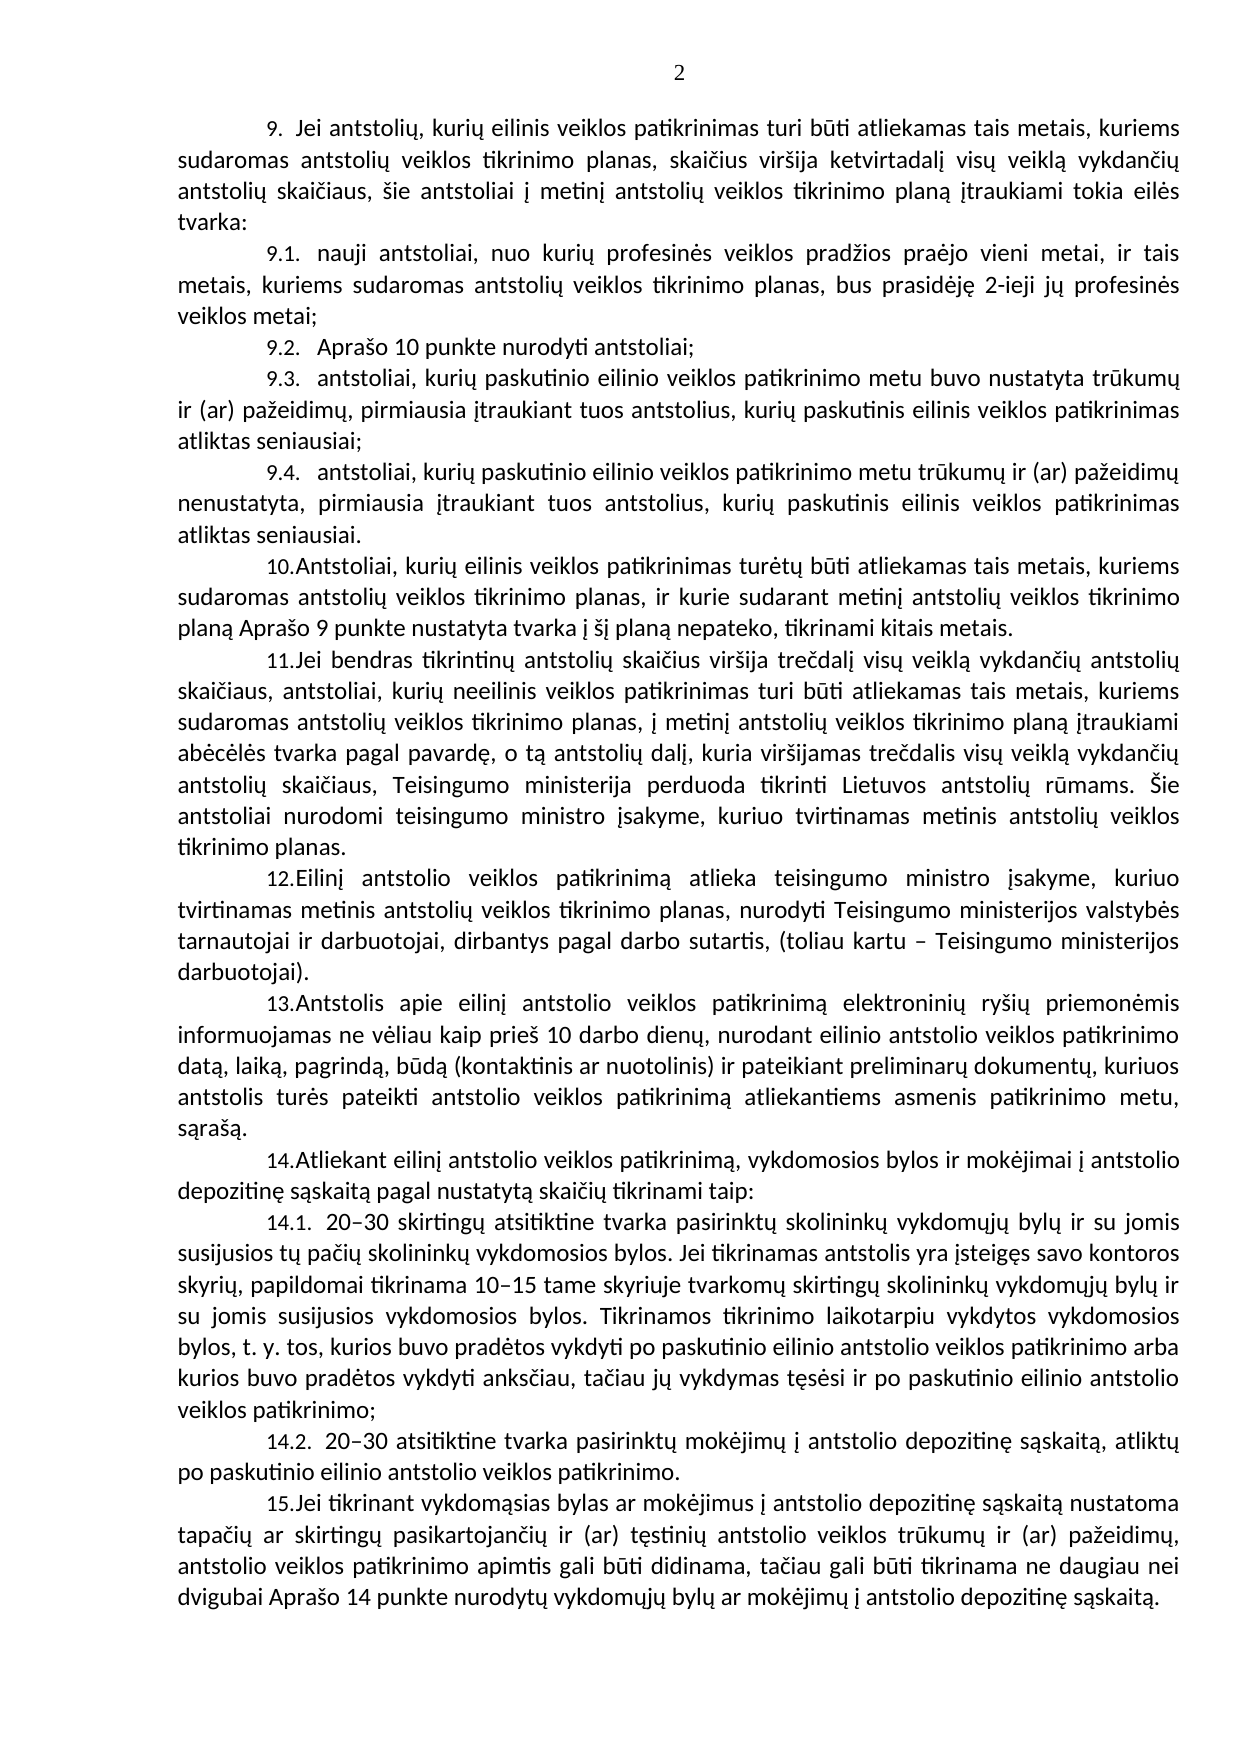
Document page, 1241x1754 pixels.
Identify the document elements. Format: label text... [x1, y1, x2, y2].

text 14.1. 20–30 skirtingų atsitiktine tvarka pasirinktų skolininkų vykdomųjų bylų ir su jomis susijusios tų pačių skolininkų vykdomosios bylos. Jei tikrinamas antstolis yra įsteigęs savo kontoros skyrių, papildomai tikrinama 10–15 tame skyriuje tvarkomų skirtingų skolininkų vykdomųjų bylų ir su jomis susijusios vykdomosios bylos. Tikrinamos tikrinimo laikotarpiu vykdytos vykdomosios bylos, t. y. tos, kurios buvo pradėtos vykdyti po paskutinio eilinio antstolio veiklos patikrinimo arba kurios buvo pradėtos vykdyti anksčiau, tačiau jų vykdymas tęsėsi ir po paskutinio eilinio antstolio veiklos patikrinimo; [177, 1206, 1181, 1424]
text 10. Antstoliai, kurių eilinis veiklos patikrinimas turėtų būti atliekamas tais metais, kuriems sudaromas antstolių veiklos tikrinimo planas, ir kurie sudarant metinį antstolių veiklos tikrinimo planą Aprašo 9 punkte nustatyta tvarka į šį planą nepateko, tikrinami kitais metais. [177, 549, 1181, 643]
text 9.2. Aprašo 10 punkte nurodyti antstoliai; [177, 331, 1181, 362]
text 15. Jei tikrinant vykdomąsias bylas ar mokėjimus į antstolio depozitinę sąskaitą nustatoma tapačių ar skirtingų pasikartojančių ir (ar) tęstinių antstolio veiklos trūkumų ir (ar) pažeidimų, antstolio veiklos patikrinimo apimtis gali būti didinama, tačiau gali būti tikrinama ne daugiau nei dvigubai Aprašo 14 punkte nurodytų vykdomųjų bylų ar mokėjimų į antstolio depozitinę sąskaitą. [177, 1487, 1181, 1612]
text 13. Antstolis apie eilinį antstolio veiklos patikrinimą elektroninių ryšių priemonėmis informuojamas ne vėliau kaip prieš 10 darbo dienų, nurodant eilinio antstolio veiklos patikrinimo datą, laiką, pagrindą, būdą (kontaktinis ar nuotolinis) ir pateikiant preliminarų dokumentų, kuriuos antstolis turės pateikti antstolio veiklos patikrinimą atliekantiems asmenis patikrinimo metu, sąrašą. [177, 987, 1181, 1143]
text 12. Eilinį antstolio veiklos patikrinimą atlieka teisingumo ministro įsakyme, kuriuo tvirtinamas metinis antstolių veiklos tikrinimo planas, nurodyti Teisingumo ministerijos valstybės tarnautojai ir darbuotojai, dirbantys pagal darbo sutartis, (toliau kartu – Teisingumo ministerijos darbuotojai). [177, 862, 1181, 987]
text 9.1. nauji antstoliai, nuo kurių profesinės veiklos pradžios praėjo vieni metai, ir tais metais, kuriems sudaromas antstolių veiklos tikrinimo planas, bus prasidėję 2-ieji jų profesinės veiklos metai; [177, 237, 1181, 331]
text 11. Jei bendras tikrintinų antstolių skaičius viršija trečdalį visų veiklą vykdančių antstolių skaičiaus, antstoliai, kurių neeilinis veiklos patikrinimas turi būti atliekamas tais metais, kuriems sudaromas antstolių veiklos tikrinimo planas, į metinį antstolių veiklos tikrinimo planą įtraukiami abėcėlės tvarka pagal pavardę, o tą antstolių dalį, kuria viršijamas trečdalis visų veiklą vykdančių antstolių skaičiaus, Teisingumo ministerija perduoda tikrinti Lietuvos antstolių rūmams. Šie antstoliai nurodomi teisingumo ministro įsakyme, kuriuo tvirtinamas metinis antstolių veiklos tikrinimo planas. [177, 643, 1181, 862]
text 14. Atliekant eilinį antstolio veiklos patikrinimą, vykdomosios bylos ir mokėjimai į antstolio depozitinę sąskaitą pagal nustatytą skaičių tikrinami taip: [177, 1143, 1181, 1206]
text 9. Jei antstolių, kurių eilinis veiklos patikrinimas turi būti atliekamas tais metais, kuriems sudaromas antstolių veiklos tikrinimo planas, skaičius viršija ketvirtadalį visų veiklą vykdančių antstolių skaičiaus, šie antstoliai į metinį antstolių veiklos tikrinimo planą įtraukiami tokia eilės tvarka: [177, 112, 1181, 237]
text 14.2. 20–30 atsitiktine tvarka pasirinktų mokėjimų į antstolio depozitinę sąskaitą, atliktų po paskutinio eilinio antstolio veiklos patikrinimo. [177, 1424, 1181, 1487]
text 9.3. antstoliai, kurių paskutinio eilinio veiklos patikrinimo metu buvo nustatyta trūkumų ir (ar) pažeidimų, pirmiausia įtraukiant tuos antstolius, kurių paskutinis eilinis veiklos patikrinimas atliktas seniausiai; [177, 362, 1181, 456]
text 9.4. antstoliai, kurių paskutinio eilinio veiklos patikrinimo metu trūkumų ir (ar) pažeidimų nenustatyta, pirmiausia įtraukiant tuos antstolius, kurių paskutinis eilinis veiklos patikrinimas atliktas seniausiai. [177, 456, 1181, 549]
